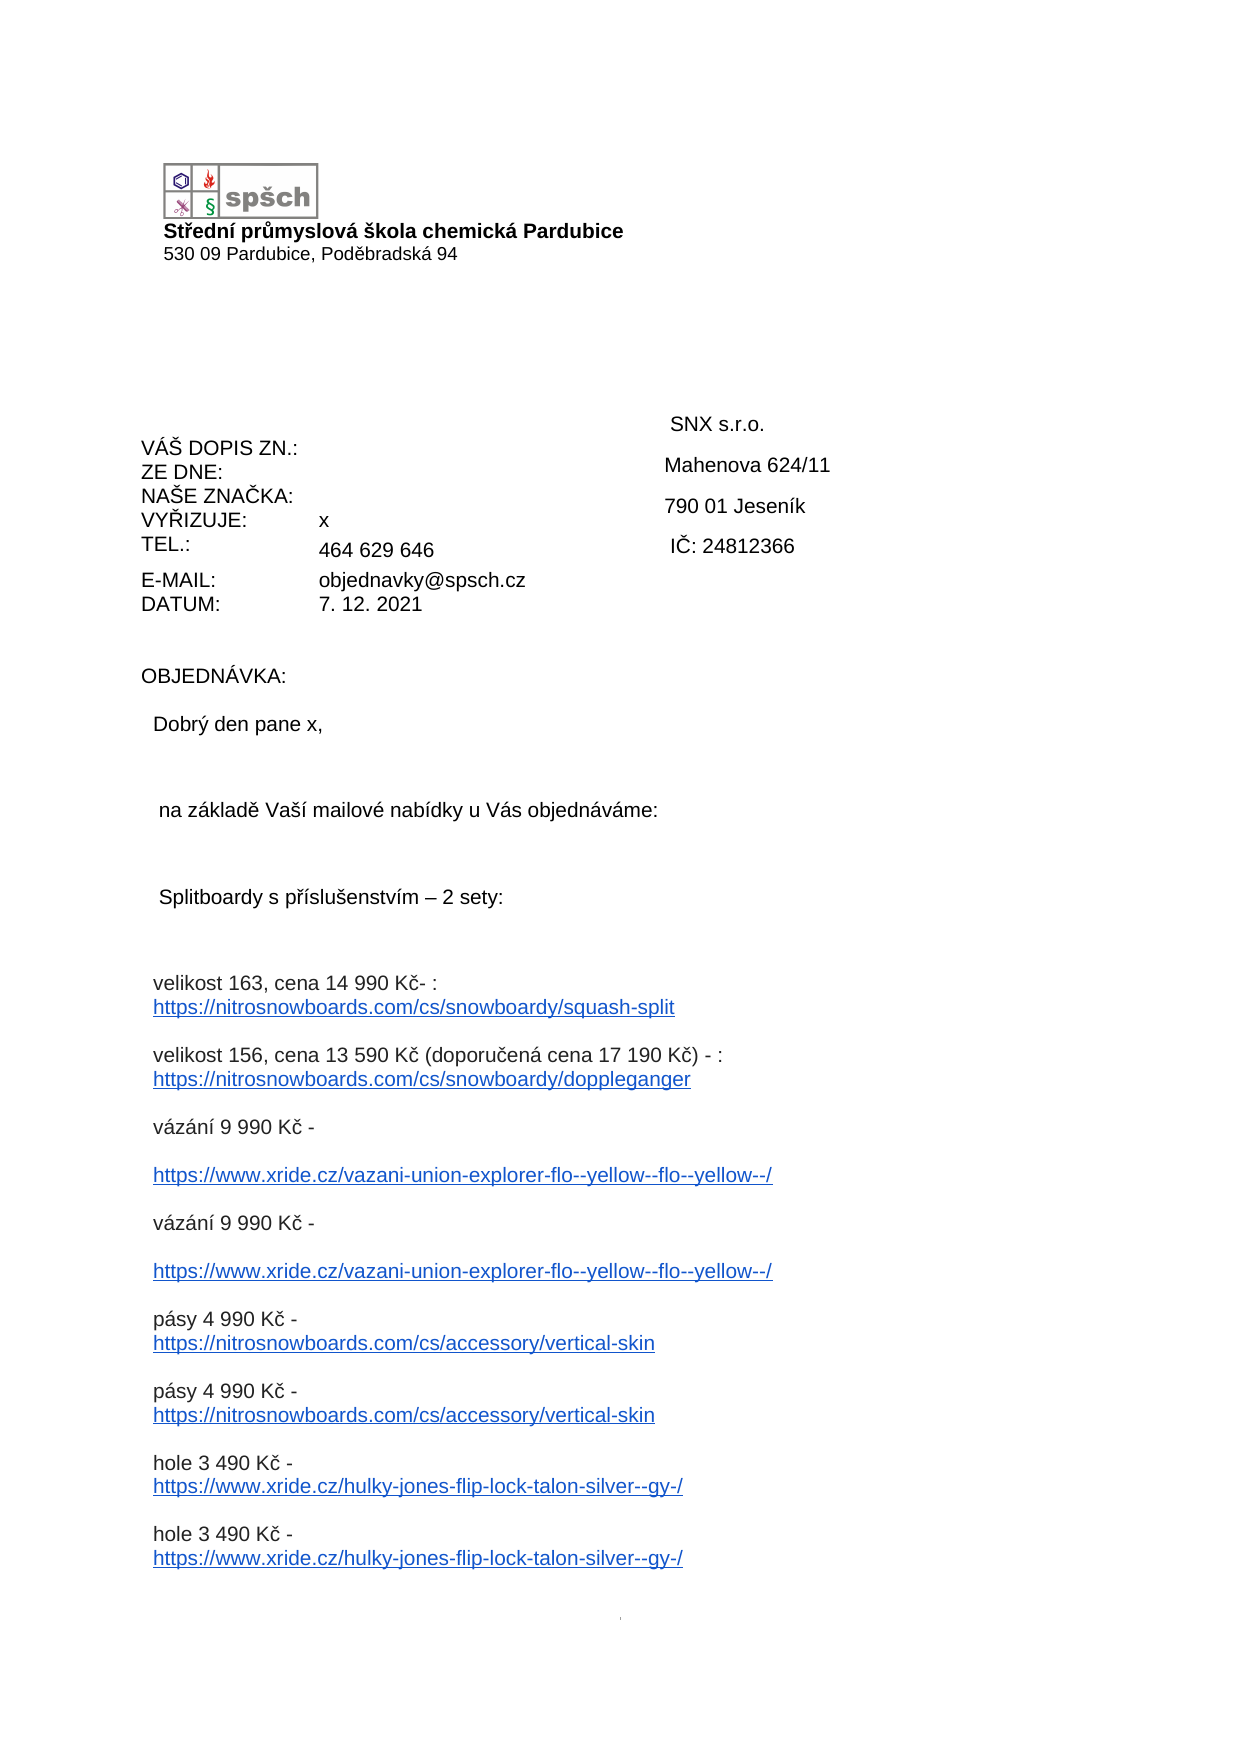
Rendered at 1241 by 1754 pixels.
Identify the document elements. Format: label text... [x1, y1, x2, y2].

table_cell [319, 484, 538, 508]
table_cell NAŠE ZNAČKA: [141, 484, 318, 508]
picture [163, 163, 319, 219]
text velikost 163, cena 14 990 Kč- : https://nitrosnowboards.com/cs/snowboardy/squash-split velikost 156, cena 13 590 Kč (doporučená cena 17 190 Kč) - : https://nitrosnowboards.com/cs/snowboardy/doppleganger vázání 9 990 Kč - https://www.xride.cz/vazani-union-explorer-flo--yellow--flo--yellow--/ vázání 9 990 Kč - https://www.xride.cz/vazani-union-explorer-flo--yellow--flo--yellow--/ pásy 4 990 Kč - https://nitrosnowboards.com/cs/accessory/vertical-skin pásy 4 990 Kč - https://nitrosnowboards.com/cs/accessory/vertical-skin hole 3 490 Kč - https://www.xride.cz/hulky-jones-flip-lock-talon-silver--gy-/ hole 3 490 Kč - https://www.xride.cz/hulky-jones-flip-lock-talon-silver--gy-/ [153, 971, 1087, 1594]
table_cell E-MAIL: [141, 568, 318, 592]
table_cell TEL.: [141, 532, 318, 568]
table_header [914, 153, 1014, 275]
table_cell DATUM: OBJEDNÁVKA: [141, 592, 318, 712]
table_cell 464 629 646 [319, 532, 538, 568]
table_cell x [319, 508, 538, 532]
text na základě Vaší mailové nabídky u Vás objednáváme: [153, 798, 1087, 822]
table_header SNX s.r.o. Mahenova 624/11 790 01 Jeseník IČ: 24812366 [664, 412, 1098, 712]
table_header Střední průmyslová škola chemická Pardubice 530 09 Pardubice, Poděbradská 94 [153, 153, 814, 275]
table_cell [319, 460, 538, 484]
text Dobrý den pane x, [153, 712, 1087, 736]
table_header [1014, 153, 1109, 275]
table_header [538, 412, 664, 712]
text Splitboardy s příslušenstvím – 2 sety: [153, 885, 1087, 909]
table_cell objednavky@spsch.cz [319, 568, 538, 592]
table_header [814, 153, 914, 275]
table_cell ZE DNE: [141, 460, 318, 484]
table_header VÁŠ DOPIS ZN.: [141, 412, 318, 460]
table_cell 7. 12. 2021 [319, 592, 538, 712]
table_cell VYŘIZUJE: [141, 508, 318, 532]
table_header [319, 412, 538, 460]
